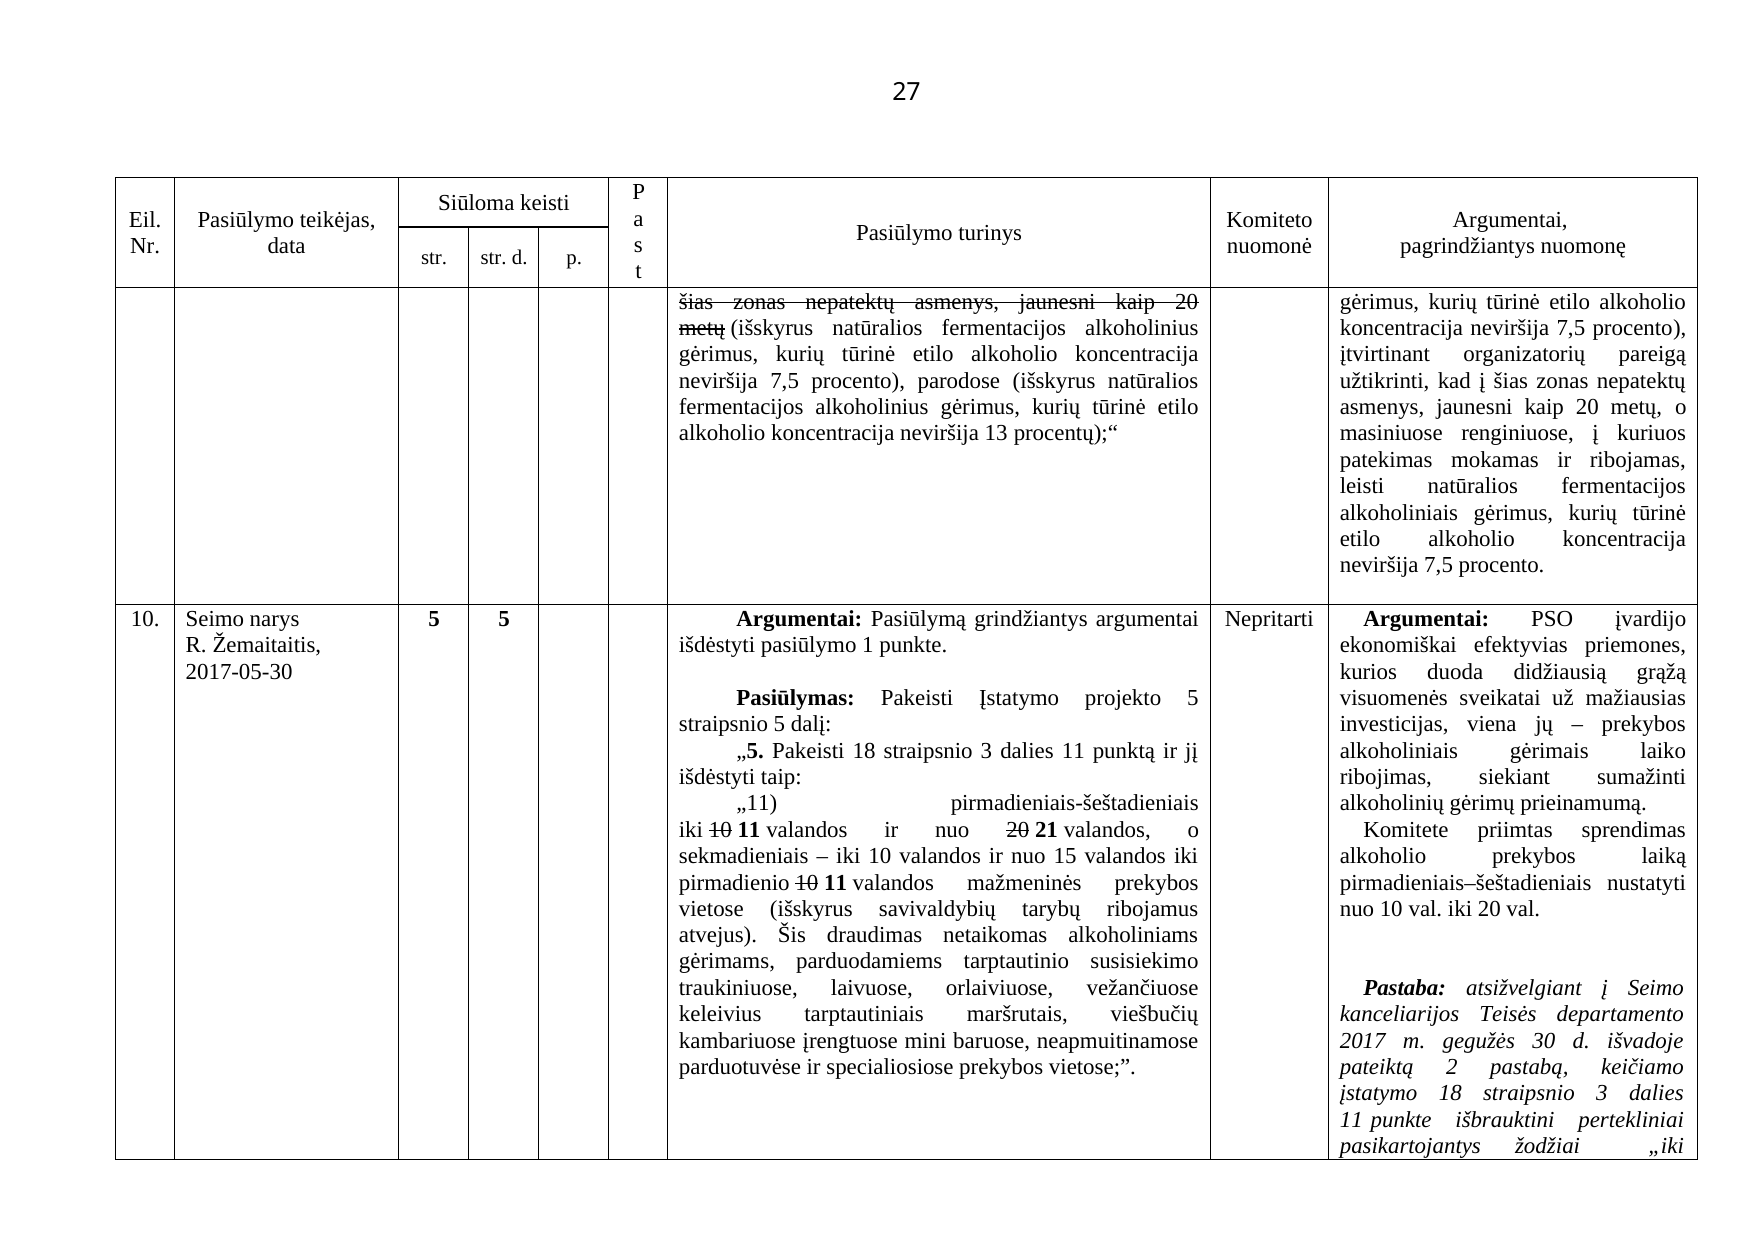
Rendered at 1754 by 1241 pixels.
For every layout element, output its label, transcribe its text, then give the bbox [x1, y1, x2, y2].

table_header Pastabos [609, 178, 667, 287]
table_header Pasiūlymo turinys [668, 178, 1210, 287]
table_cell [399, 288, 468, 604]
table_cell 5 [399, 605, 468, 1158]
table_cell Argumentai: Pasiūlymą grindžiantys argumentai išdėstyti pasiūlymo 1 punkte. Pasiūlymas: Pakeisti Įstatymo projekto 5 straipsnio 5 dalį: „5. Pakeisti 18 straipsnio 3 dalies 11 punktą ir jį išdėstyti taip: „11) pirmadieniais-šeštadieniais iki 10 11 valandos ir nuo 20 21 valandos, o sekmadieniais – iki 10 valandos ir nuo 15 valandos iki pirmadienio 10 11 valandos mažmeninės prekybos vietose (išskyrus savivaldybių tarybų ribojamus atvejus). Šis draudimas netaikomas alkoholiniams gėrimams, parduodamiems tarptautinio susisiekimo traukiniuose, laivuose, orlaiviuose, vežančiuose keleivius tarptautiniais maršrutais, viešbučių kambariuose įrengtuose mini baruose, neapmuitinamose parduotuvėse ir specialiosiose prekybos vietose;”. [668, 605, 1210, 1158]
table_cell [609, 605, 667, 1158]
table_cell 5 [469, 605, 538, 1158]
table_cell [175, 288, 398, 604]
table_header Eil. Nr. [116, 178, 174, 287]
table_header Pasiūlymo teikėjas, data [175, 178, 398, 287]
table_cell [539, 605, 608, 1158]
table_cell str. [399, 228, 468, 287]
table_cell p. [539, 228, 608, 287]
table_cell [469, 288, 538, 604]
table_cell [609, 288, 667, 604]
table_cell Argumentai: Pasiūlymą grindžiantys argumentai išdėstyti pasiūlyme Nr. 1. Pasiūlymas: Pakeisti Projekto 5 straipsnio 3 dalį ir ją išdėstyti taip: „3. Pakeisti 18 straipsnio 3 dalies 3 punktą ir jį išdėstyti taip: „3) mugėse ir masiniuose renginiuose, į kuriuos patekimas yra mokamas ir ribojamas, mugių ir masinių renginių, į kuriuos patekimas yra nemokamas ir nėra ribojamas, zonose, į kurias patekimas yra ribojamas ir kuriose mugės ar renginio organizatorius užtikrina, kad į šias zonas nepatektų asmenys, jaunesni kaip 20 metų (išskyrus natūralios fermentacijos alkoholinius gėrimus, kurių tūrinė etilo alkoholio koncentracija neviršija 7,5 procento), parodose (išskyrus natūralios fermentacijos alkoholinius gėrimus, kurių tūrinė etilo alkoholio koncentracija neviršija 13 procentų);“ [668, 288, 1210, 604]
table_cell gėrimus, kurių tūrinė etilo alkoholio koncentracija neviršija 7,5 procento), įtvirtinant organizatorių pareigą užtikrinti, kad į šias zonas nepatektų asmenys, jaunesni kaip 20 metų, o masiniuose renginiuose, į kuriuos patekimas mokamas ir ribojamas, leisti natūralios fermentacijos alkoholiniais gėrimus, kurių tūrinė etilo alkoholio koncentracija neviršija 7,5 procento. [1329, 288, 1697, 604]
table_cell Argumentai: PSO įvardijo ekonomiškai efektyvias priemones, kurios duoda didžiausią grąžą visuomenės sveikatai už mažiausias investicijas, viena jų – prekybos alkoholiniais gėrimais laiko ribojimas, siekiant sumažinti alkoholinių gėrimų prieinamumą. Komitete priimtas sprendimas alkoholio prekybos laiką pirmadieniais–šeštadieniais nustatyti nuo 10 val. iki 20 val. Pastaba: atsižvelgiant į Seimo kanceliarijos Teisės departamento 2017 m. gegužės 30 d. išvadoje pateiktą 2 pastabą, keičiamo įstatymo 18 straipsnio 3 dalies 11 punkte išbrauktini pertekliniai pasikartojantys žodžiai „iki [1329, 605, 1697, 1158]
table_cell [116, 288, 174, 604]
table_header Argumentai, pagrindžiantys nuomonę [1329, 178, 1697, 287]
table_cell Nepritarti [1211, 605, 1328, 1158]
table_header Komiteto nuomonė [1211, 178, 1328, 287]
table_cell str. d. [469, 228, 538, 287]
table_cell [1211, 288, 1328, 604]
table_header Siūloma keisti [399, 178, 608, 226]
table_cell Seimo narys R. Žemaitaitis, 2017-05-30 [175, 605, 398, 1158]
table_cell 10. [116, 605, 174, 1158]
table_cell [539, 288, 608, 604]
